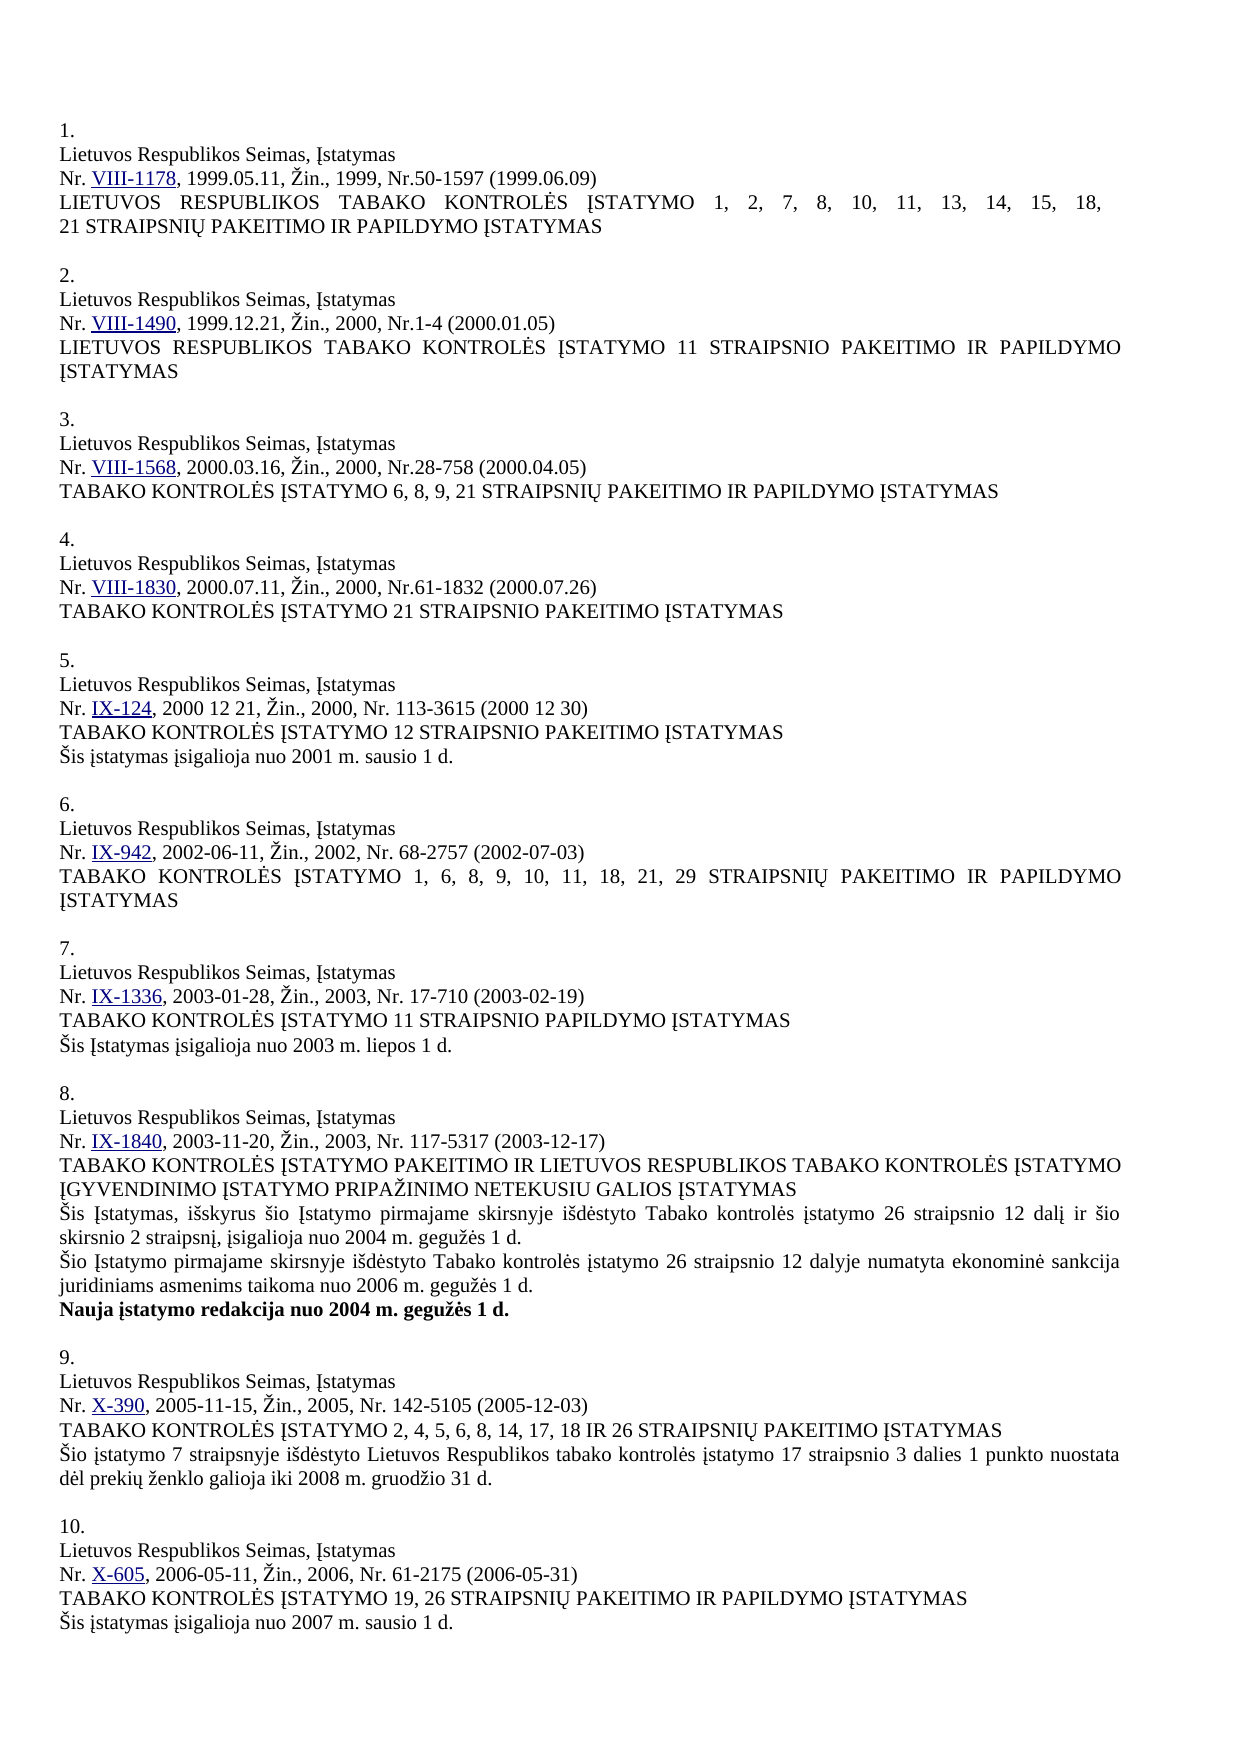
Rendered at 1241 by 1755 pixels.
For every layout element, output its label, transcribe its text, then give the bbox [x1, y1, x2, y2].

text TABAKO KONTROLĖS ĮSTATYMO 19, 26 STRAIPSNIŲ PAKEITIMO IR PAPILDYMO ĮSTATYMAS [59, 1586, 1122, 1610]
text 8. [59, 1081, 1122, 1105]
text Lietuvos Respublikos Seimas, Įstatymas [59, 1369, 1122, 1393]
text Lietuvos Respublikos Seimas, Įstatymas [59, 431, 1122, 455]
text 10. [59, 1514, 1122, 1538]
text TABAKO KONTROLĖS ĮSTATYMO PAKEITIMO IR LIETUVOS RESPUBLIKOS TABAKO KONTROLĖS ĮSTATYMO ĮGYVENDINIMO ĮSTATYMO PRIPAŽINIMO NETEKUSIU GALIOS ĮSTATYMAS [59, 1153, 1122, 1201]
text TABAKO KONTROLĖS ĮSTATYMO 12 STRAIPSNIO PAKEITIMO ĮSTATYMAS [59, 720, 1122, 744]
text Lietuvos Respublikos Seimas, Įstatymas [59, 551, 1122, 575]
text 9. [59, 1345, 1122, 1369]
text TABAKO KONTROLĖS ĮSTATYMO 1, 6, 8, 9, 10, 11, 18, 21, 29 STRAIPSNIŲ PAKEITIMO IR PAPILDYMO ĮSTATYMAS [59, 864, 1122, 912]
text TABAKO KONTROLĖS ĮSTATYMO 11 STRAIPSNIO PAPILDYMO ĮSTATYMAS [59, 1008, 1122, 1032]
text 5. [59, 647, 1122, 672]
text Nr. IX-124, 2000 12 21, Žin., 2000, Nr. 113-3615 (2000 12 30) [59, 696, 1122, 720]
text Nr. IX-942, 2002-06-11, Žin., 2002, Nr. 68-2757 (2002-07-03) [59, 840, 1122, 864]
text Lietuvos Respublikos Seimas, Įstatymas [59, 1538, 1122, 1562]
text Nr. VIII-1490, 1999.12.21, Žin., 2000, Nr.1-4 (2000.01.05) [59, 311, 1122, 335]
text Nr. IX-1840, 2003-11-20, Žin., 2003, Nr. 117-5317 (2003-12-17) [59, 1129, 1122, 1153]
text Lietuvos Respublikos Seimas, Įstatymas [59, 142, 1122, 166]
text Šis Įstatymas, išskyrus šio Įstatymo pirmajame skirsnyje išdėstyto Tabako kontrolės įstatymo 26 straipsnio 12 dalį ir šio skirsnio 2 straipsnį, įsigalioja nuo 2004 m. gegužės 1 d. [59, 1201, 1122, 1249]
text LIETUVOS RESPUBLIKOS TABAKO KONTROLĖS ĮSTATYMO 11 STRAIPSNIO PAKEITIMO IR PAPILDYMO ĮSTATYMAS [59, 335, 1122, 383]
text 2. [59, 262, 1122, 287]
text Lietuvos Respublikos Seimas, Įstatymas [59, 960, 1122, 984]
text 4. [59, 527, 1122, 551]
text 7. [59, 936, 1122, 960]
text TABAKO KONTROLĖS ĮSTATYMO 6, 8, 9, 21 STRAIPSNIŲ PAKEITIMO IR PAPILDYMO ĮSTATYMAS [59, 479, 1122, 503]
text TABAKO KONTROLĖS ĮSTATYMO 2, 4, 5, 6, 8, 14, 17, 18 IR 26 STRAIPSNIŲ PAKEITIMO ĮSTATYMAS [59, 1417, 1122, 1442]
text Šis įstatymas įsigalioja nuo 2001 m. sausio 1 d. [59, 744, 1122, 768]
text Šio įstatymo 7 straipsnyje išdėstyto Lietuvos Respublikos tabako kontrolės įstatymo 17 straipsnio 3 dalies 1 punkto nuostata dėl prekių ženklo galioja iki 2008 m. gruodžio 31 d. [59, 1442, 1122, 1490]
text Lietuvos Respublikos Seimas, Įstatymas [59, 287, 1122, 311]
text Šis įstatymas įsigalioja nuo 2007 m. sausio 1 d. [59, 1610, 1122, 1634]
text 1. [59, 118, 1122, 142]
text 3. [59, 407, 1122, 431]
text Nr. IX-1336, 2003-01-28, Žin., 2003, Nr. 17-710 (2003-02-19) [59, 984, 1122, 1008]
text Lietuvos Respublikos Seimas, Įstatymas [59, 672, 1122, 696]
text Nr. X-605, 2006-05-11, Žin., 2006, Nr. 61-2175 (2006-05-31) [59, 1562, 1122, 1586]
text TABAKO KONTROLĖS ĮSTATYMO 21 STRAIPSNIO PAKEITIMO ĮSTATYMAS [59, 599, 1122, 623]
text 6. [59, 792, 1122, 816]
text Lietuvos Respublikos Seimas, Įstatymas [59, 1105, 1122, 1129]
text Nr. VIII-1178, 1999.05.11, Žin., 1999, Nr.50-1597 (1999.06.09) [59, 166, 1122, 190]
text Šio Įstatymo pirmajame skirsnyje išdėstyto Tabako kontrolės įstatymo 26 straipsnio 12 dalyje numatyta ekonominė sankcija juridiniams asmenims taikoma nuo 2006 m. gegužės 1 d. [59, 1249, 1122, 1297]
text Lietuvos Respublikos Seimas, Įstatymas [59, 816, 1122, 840]
text Šis Įstatymas įsigalioja nuo 2003 m. liepos 1 d. [59, 1032, 1122, 1057]
text Nr. VIII-1830, 2000.07.11, Žin., 2000, Nr.61-1832 (2000.07.26) [59, 575, 1122, 599]
text LIETUVOS RESPUBLIKOS TABAKO KONTROLĖS ĮSTATYMO 1, 2, 7, 8, 10, 11, 13, 14, 15, 18, 21 STRAIPSNIŲ PAKEITIMO IR PAPILDYMO ĮSTATYMAS [59, 190, 1122, 238]
text Nr. VIII-1568, 2000.03.16, Žin., 2000, Nr.28-758 (2000.04.05) [59, 455, 1122, 479]
text Nr. X-390, 2005-11-15, Žin., 2005, Nr. 142-5105 (2005-12-03) [59, 1393, 1122, 1417]
text Nauja įstatymo redakcija nuo 2004 m. gegužės 1 d. [59, 1297, 1122, 1321]
